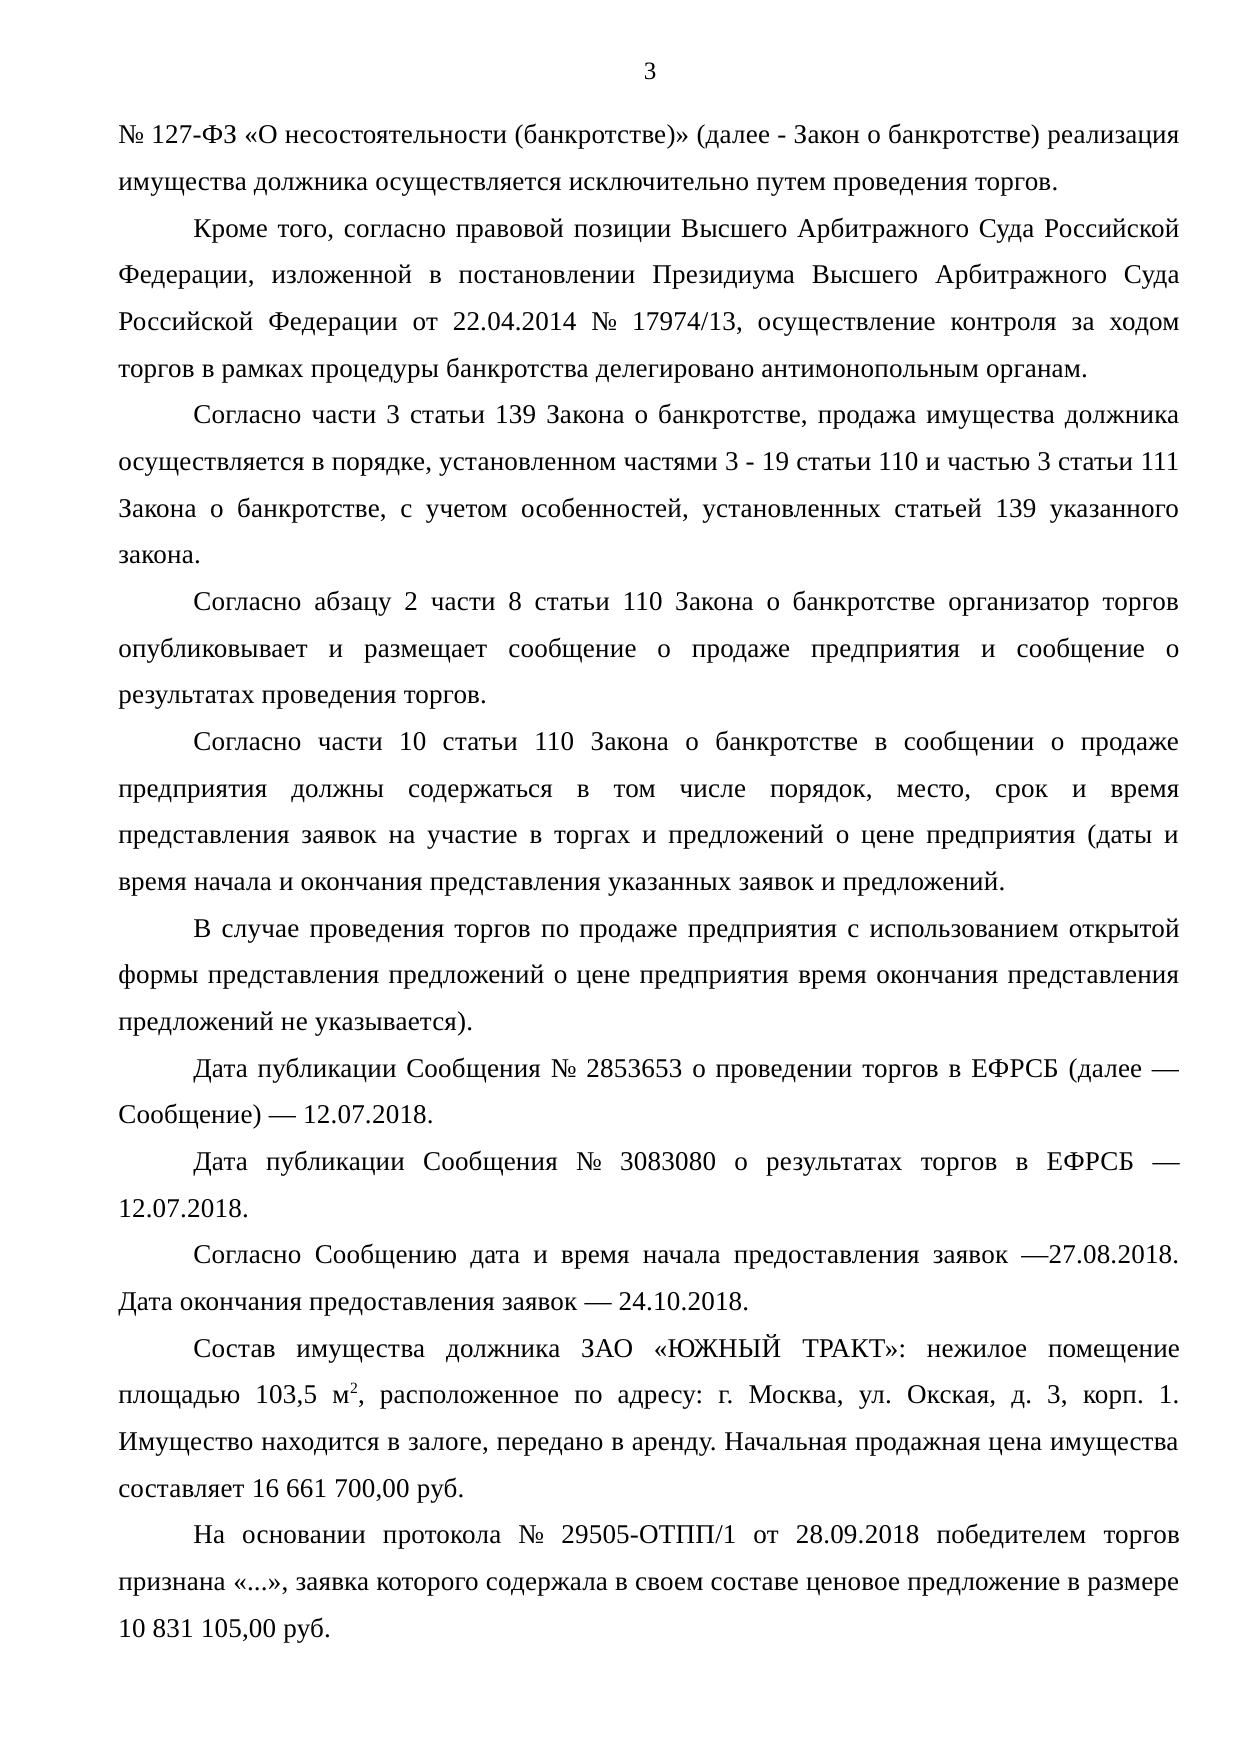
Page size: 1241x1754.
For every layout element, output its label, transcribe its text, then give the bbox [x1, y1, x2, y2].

text На основании протокола № 29505-ОТПП/1 от 28.09.2018 победителем торгов признана «...», заявка которого содержала в своем составе ценовое предложение в размере 10 831 105,00 руб. [118, 1518, 1181, 1643]
text Согласно Сообщению дата и время начала предоставления заявок —27.08.2018. Дата окончания предоставления заявок — 24.10.2018. [118, 1238, 1181, 1316]
text Состав имущества должника ЗАО «ЮЖНЫЙ ТРАКТ»: нежилое помещение площадью 103,5 м2, расположенное по адресу: г. Москва, ул. Окская, д. 3, корп. 1. Имущество находится в залоге, передано в аренду. Начальная продажная цена имущества составляет 16 661 700,00 руб. [118, 1332, 1181, 1503]
text Дата публикации Сообщения № 3083080 о результатах торгов в ЕФРСБ — 12.07.2018. [118, 1145, 1181, 1223]
text Кроме того, согласно правовой позиции Высшего Арбитражного Суда Российской Федерации, изложенной в постановлении Президиума Высшего Арбитражного Суда Российской Федерации от 22.04.2014 № 17974/13, осуществление контроля за ходом торгов в рамках процедуры банкротства делегировано антимонопольным органам. [118, 212, 1181, 383]
text № 127-ФЗ «О несостоятельности (банкротстве)» (далее - Закон о банкротстве) реализация имущества должника осуществляется исключительно путем проведения торгов. [118, 118, 1181, 196]
text Дата публикации Сообщения № 2853653 о проведении торгов в ЕФРСБ (далее — Сообщение) — 12.07.2018. [118, 1052, 1181, 1129]
text Согласно части 10 статьи 110 Закона о банкротстве в сообщении о продаже предприятия должны содержаться в том числе порядок, место, срок и время представления заявок на участие в торгах и предложений о цене предприятия (даты и время начала и окончания представления указанных заявок и предложений. [118, 725, 1181, 896]
text В случае проведения торгов по продаже предприятия с использованием открытой формы представления предложений о цене предприятия время окончания представления предложений не указывается). [118, 912, 1181, 1036]
text Согласно части 3 статьи 139 Закона о банкротстве, продажа имущества должника осуществляется в порядке, установленном частями 3 - 19 статьи 110 и частью 3 статьи 111 Закона о банкротстве, с учетом особенностей, установленных статьей 139 указанного закона. [118, 398, 1181, 569]
text Согласно абзацу 2 части 8 статьи 110 Закона о банкротстве организатор торгов опубликовывает и размещает сообщение о продаже предприятия и сообщение о результатах проведения торгов. [118, 585, 1181, 709]
